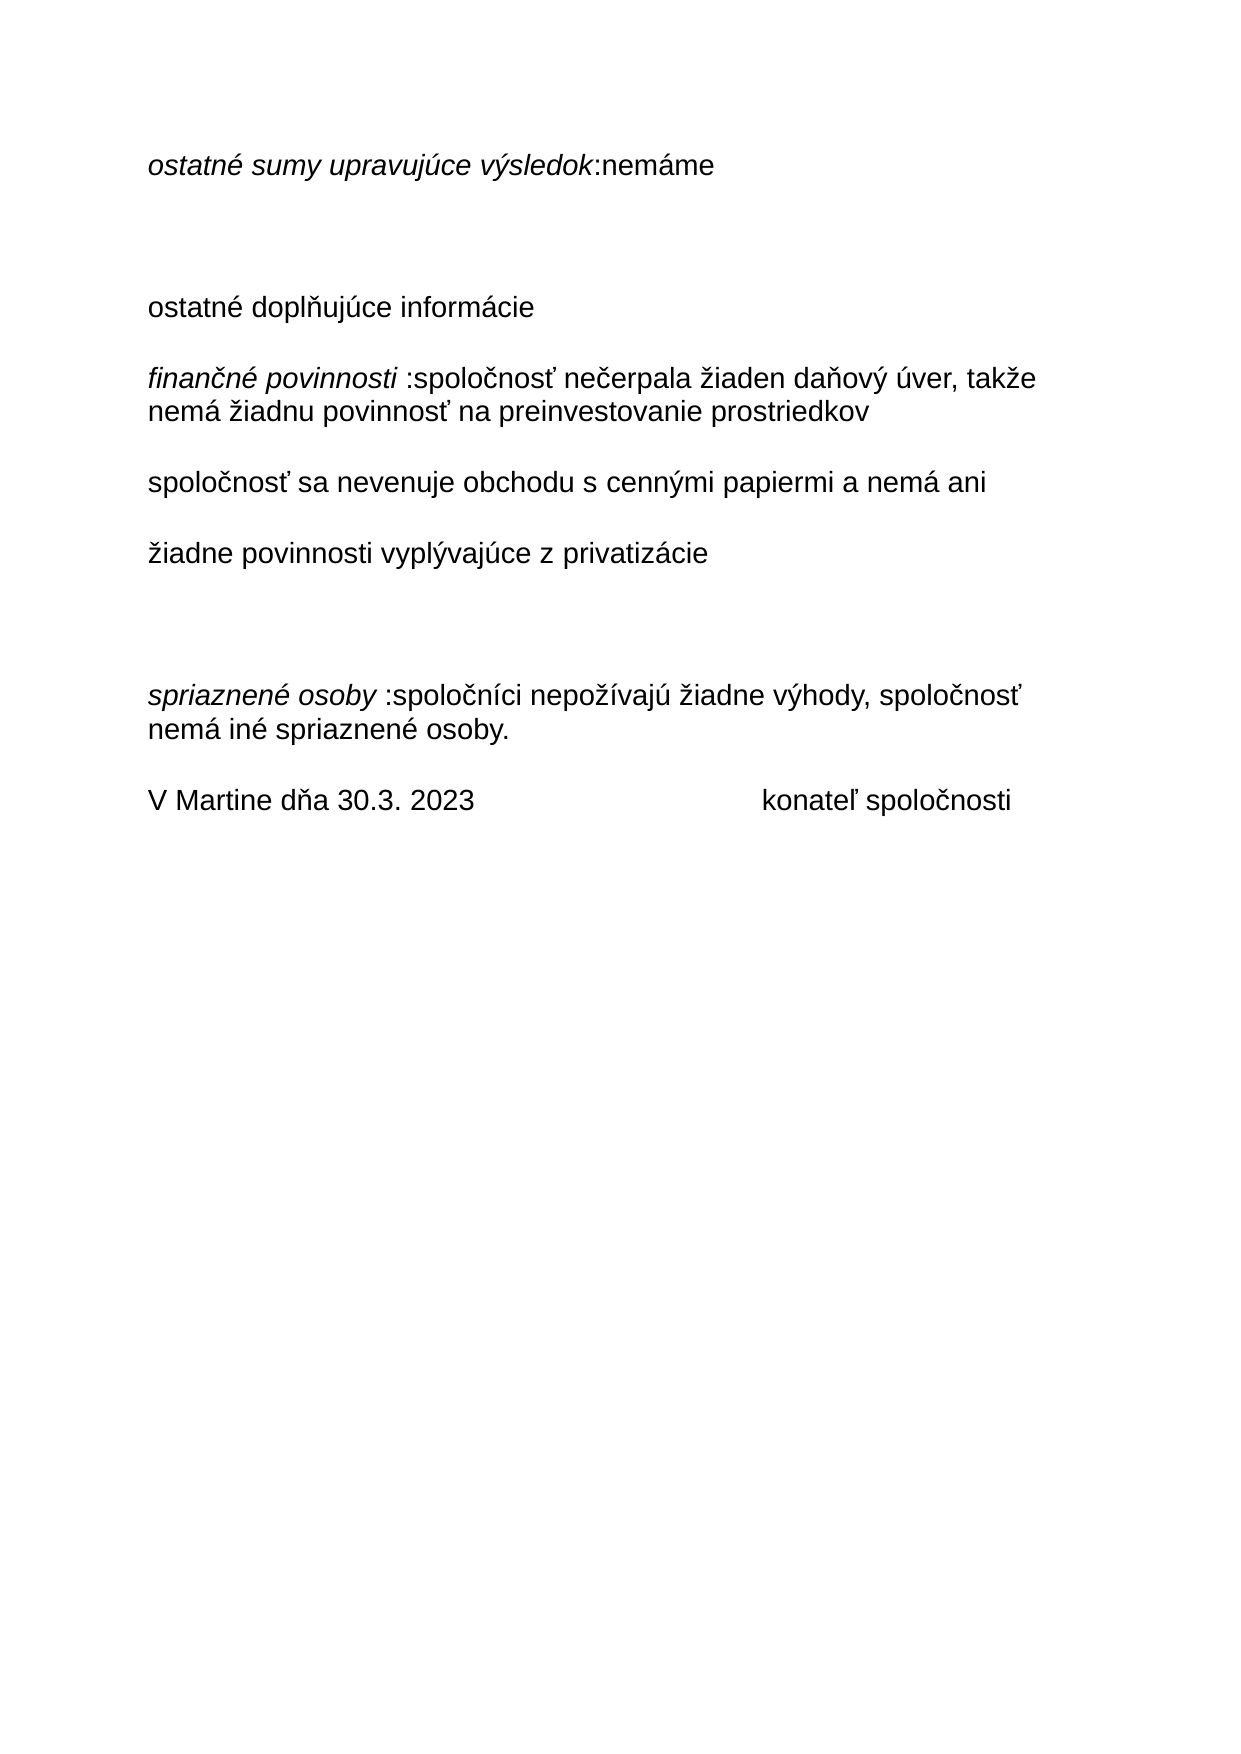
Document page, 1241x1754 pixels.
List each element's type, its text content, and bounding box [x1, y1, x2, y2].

subtitle ostatné doplňujúce informácie [148, 290, 1093, 323]
subtitle žiadne povinnosti vyplývajúce z privatizácie [148, 536, 1093, 570]
subtitle spriaznené osoby :spoločníci nepožívajú žiadne výhody, spoločnosť nemá iné spriaznené osoby. [148, 678, 1093, 746]
subtitle V Martine dňa 30.3. 2023 konateľ spoločnosti [148, 783, 1093, 817]
subtitle finančné povinnosti :spoločnosť nečerpala žiaden daňový úver, takže nemá žiadnu povinnosť na preinvestovanie prostriedkov [148, 361, 1093, 428]
subtitle spoločnosť sa nevenuje obchodu s cennými papiermi a nemá ani [148, 465, 1093, 499]
subtitle ostatné sumy upravujúce výsledok:nemáme [148, 148, 1093, 181]
